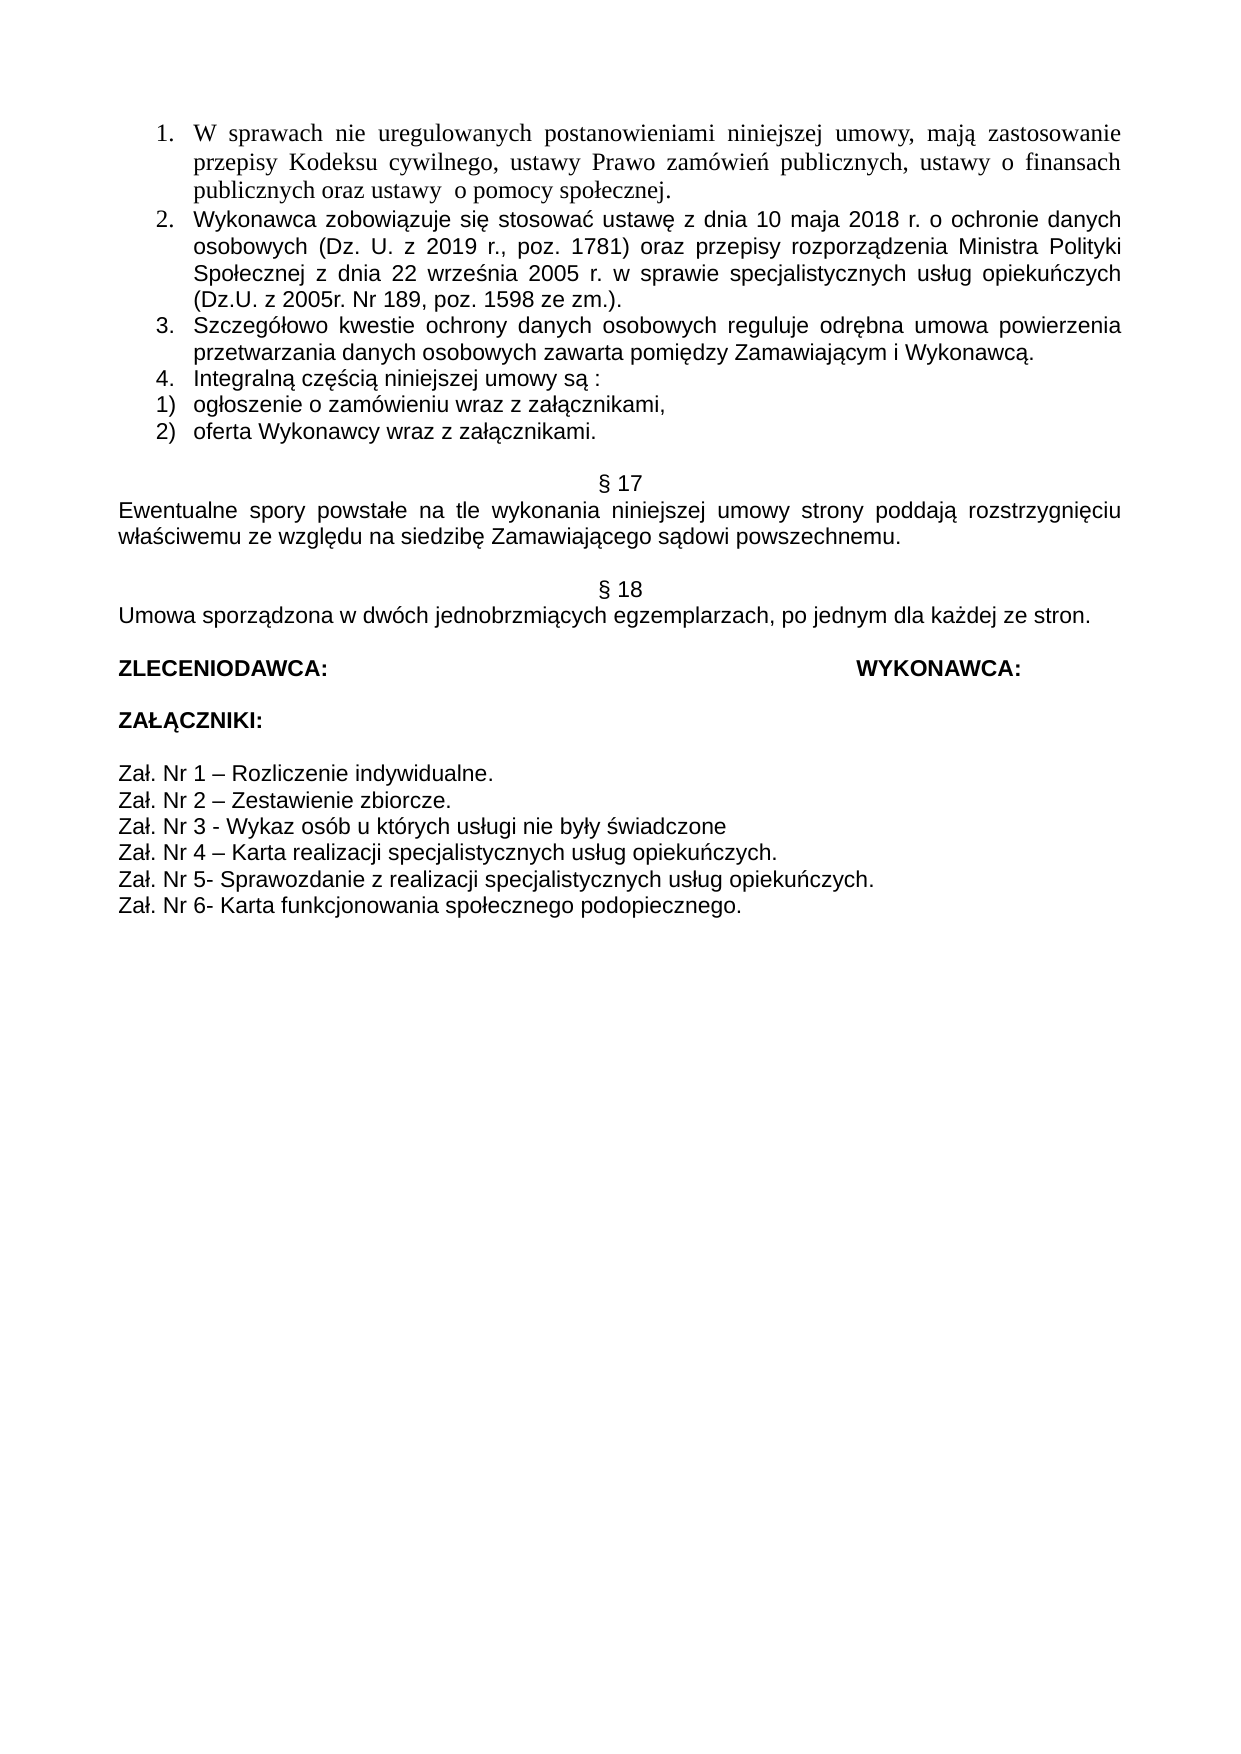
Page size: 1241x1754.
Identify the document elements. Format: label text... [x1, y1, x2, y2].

list oferta Wykonawcy wraz z załącznikami. [156, 418, 1122, 444]
text Zał. Nr 5- Sprawozdanie z realizacji specjalistycznych usług opiekuńczych. [118, 866, 1122, 892]
list W sprawach nie uregulowanych postanowieniami niniejszej umowy, mają zastosowanie przepisy Kodeksu cywilnego, ustawy Prawo zamówień publicznych, ustawy o finansach publicznych oraz ustawy o pomocy społecznej. [156, 118, 1122, 204]
text Zał. Nr 2 – Zestawienie zbiorcze. [118, 787, 1122, 813]
text § 17 [118, 470, 1122, 497]
text Zał. Nr 6- Karta funkcjonowania społecznego podopiecznego. [118, 892, 1122, 918]
text Zał. Nr 1 – Rozliczenie indywidualne. [118, 760, 1122, 787]
text ZAŁĄCZNIKI: [118, 707, 1122, 734]
list Wykonawca zobowiązuje się stosować ustawę z dnia 10 maja 2018 r. o ochronie danych osobowych (Dz. U. z 2019 r., poz. 1781) oraz przepisy rozporządzenia Ministra Polityki Społecznej z dnia 22 września 2005 r. w sprawie specjalistycznych usług opiekuńczych (Dz.U. z 2005r. Nr 189, poz. 1598 ze zm.). [156, 204, 1122, 312]
list Integralną częścią niniejszej umowy są : [156, 365, 1122, 391]
text Zał. Nr 3 - Wykaz osób u których usługi nie były świadczone [118, 813, 1122, 839]
list ogłoszenie o zamówieniu wraz z załącznikami, [156, 391, 1122, 418]
text Zał. Nr 4 – Karta realizacji specjalistycznych usług opiekuńczych. [118, 839, 1122, 866]
text § 18 [118, 576, 1122, 602]
text ZLECENIODAWCA: WYKONAWCA: [118, 655, 1122, 681]
list Szczegółowo kwestie ochrony danych osobowych reguluje odrębna umowa powierzenia przetwarzania danych osobowych zawarta pomiędzy Zamawiającym i Wykonawcą. [156, 312, 1122, 365]
text Umowa sporządzona w dwóch jednobrzmiących egzemplarzach, po jednym dla każdej ze stron. [118, 602, 1122, 628]
text Ewentualne spory powstałe na tle wykonania niniejszej umowy strony poddają rozstrzygnięciu właściwemu ze względu na siedzibę Zamawiającego sądowi powszechnemu. [118, 497, 1122, 549]
